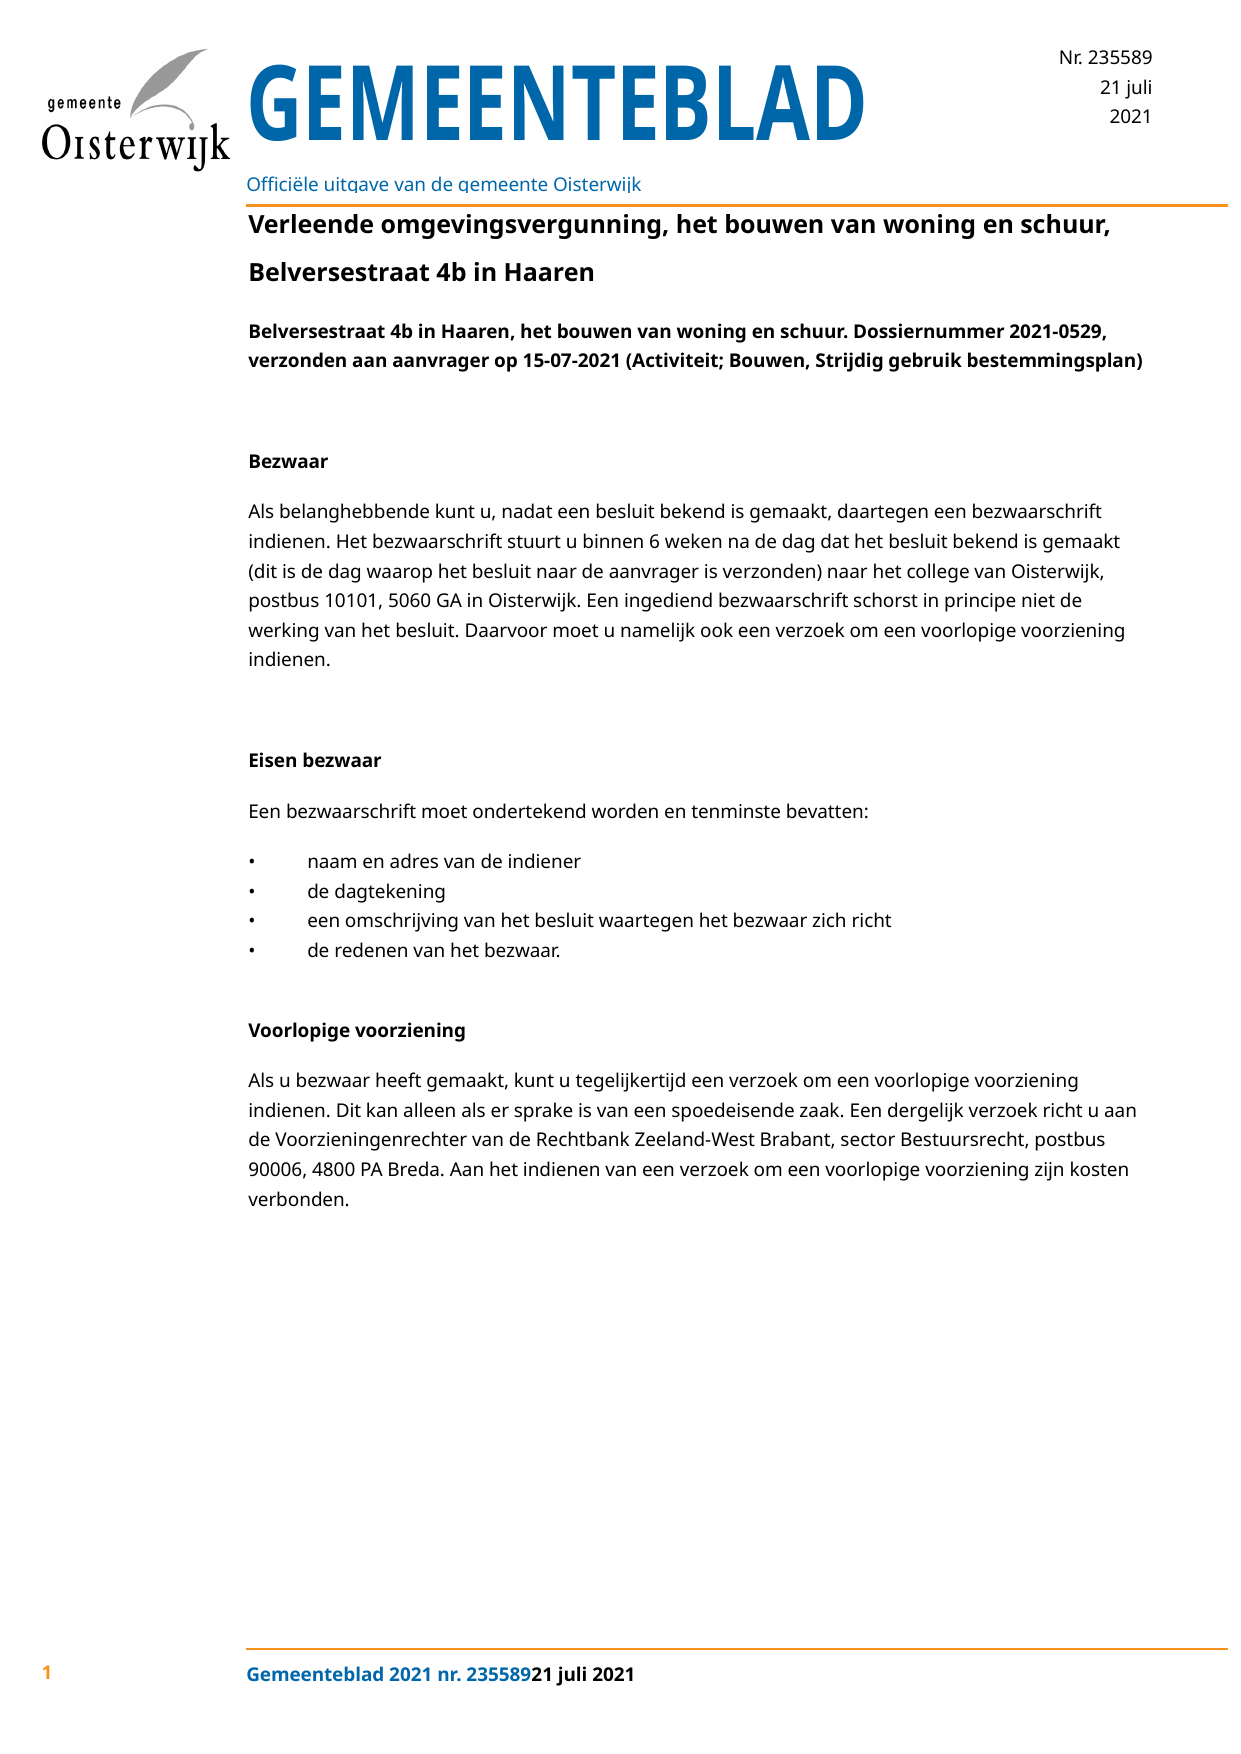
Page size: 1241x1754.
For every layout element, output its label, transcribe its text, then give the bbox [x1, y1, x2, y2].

text Verleende omgevingsvergunning, het bouwen van woning en schuur, Belversestraat 4b in Haaren [248, 207, 1152, 288]
picture [41, 47, 231, 172]
text Belversestraat 4b in Haaren, het bouwen van woning en schuur. Dossiernummer 2021-0529, verzonden aan aanvrager op 15-07-2021 (Activiteit; Bouwen, Strijdig gebruik bestemmingsplan) [248, 318, 1152, 373]
list de dagtekening [248, 878, 1152, 904]
text Bezwaar [248, 448, 1152, 474]
text Voorlopige voorziening [248, 1017, 1152, 1043]
text Een bezwaarschrift moet ondertekend worden en tenminste bevatten: [248, 798, 1152, 824]
text Als belanghebbende kunt u, nadat een besluit bekend is gemaakt, daartegen een bezwaarschrift indienen. Het bezwaarschrift stuurt u binnen 6 weken na de dag dat het besluit bekend is gemaakt (dit is de dag waarop het besluit naar de aanvrager is verzonden) naar het college van Oisterwijk, postbus 10101, 5060 GA in Oisterwijk. Een ingediend bezwaarschrift schorst in principe niet de werking van het besluit. Daarvoor moet u namelijk ook een verzoek om een voorlopige voorziening indienen. [248, 499, 1152, 672]
text Eisen bezwaar [248, 747, 1152, 773]
text Als u bezwaar heeft gemaakt, kunt u tegelijkertijd een verzoek om een voorlopige voorziening indienen. Dit kan alleen als er sprake is van een spoedeisende zaak. Een dergelijk verzoek richt u aan de Voorzieningenrechter van de Rechtbank Zeeland-West Brabant, sector Bestuursrecht, postbus 90006, 4800 PA Breda. Aan het indienen van een verzoek om een voorlopige voorziening zijn kosten verbonden. [248, 1067, 1152, 1212]
list de redenen van het bezwaar. [248, 937, 1152, 963]
list een omschrijving van het besluit waartegen het bezwaar zich richt [248, 907, 1152, 933]
list naam en adres van de indiener [248, 848, 1152, 874]
